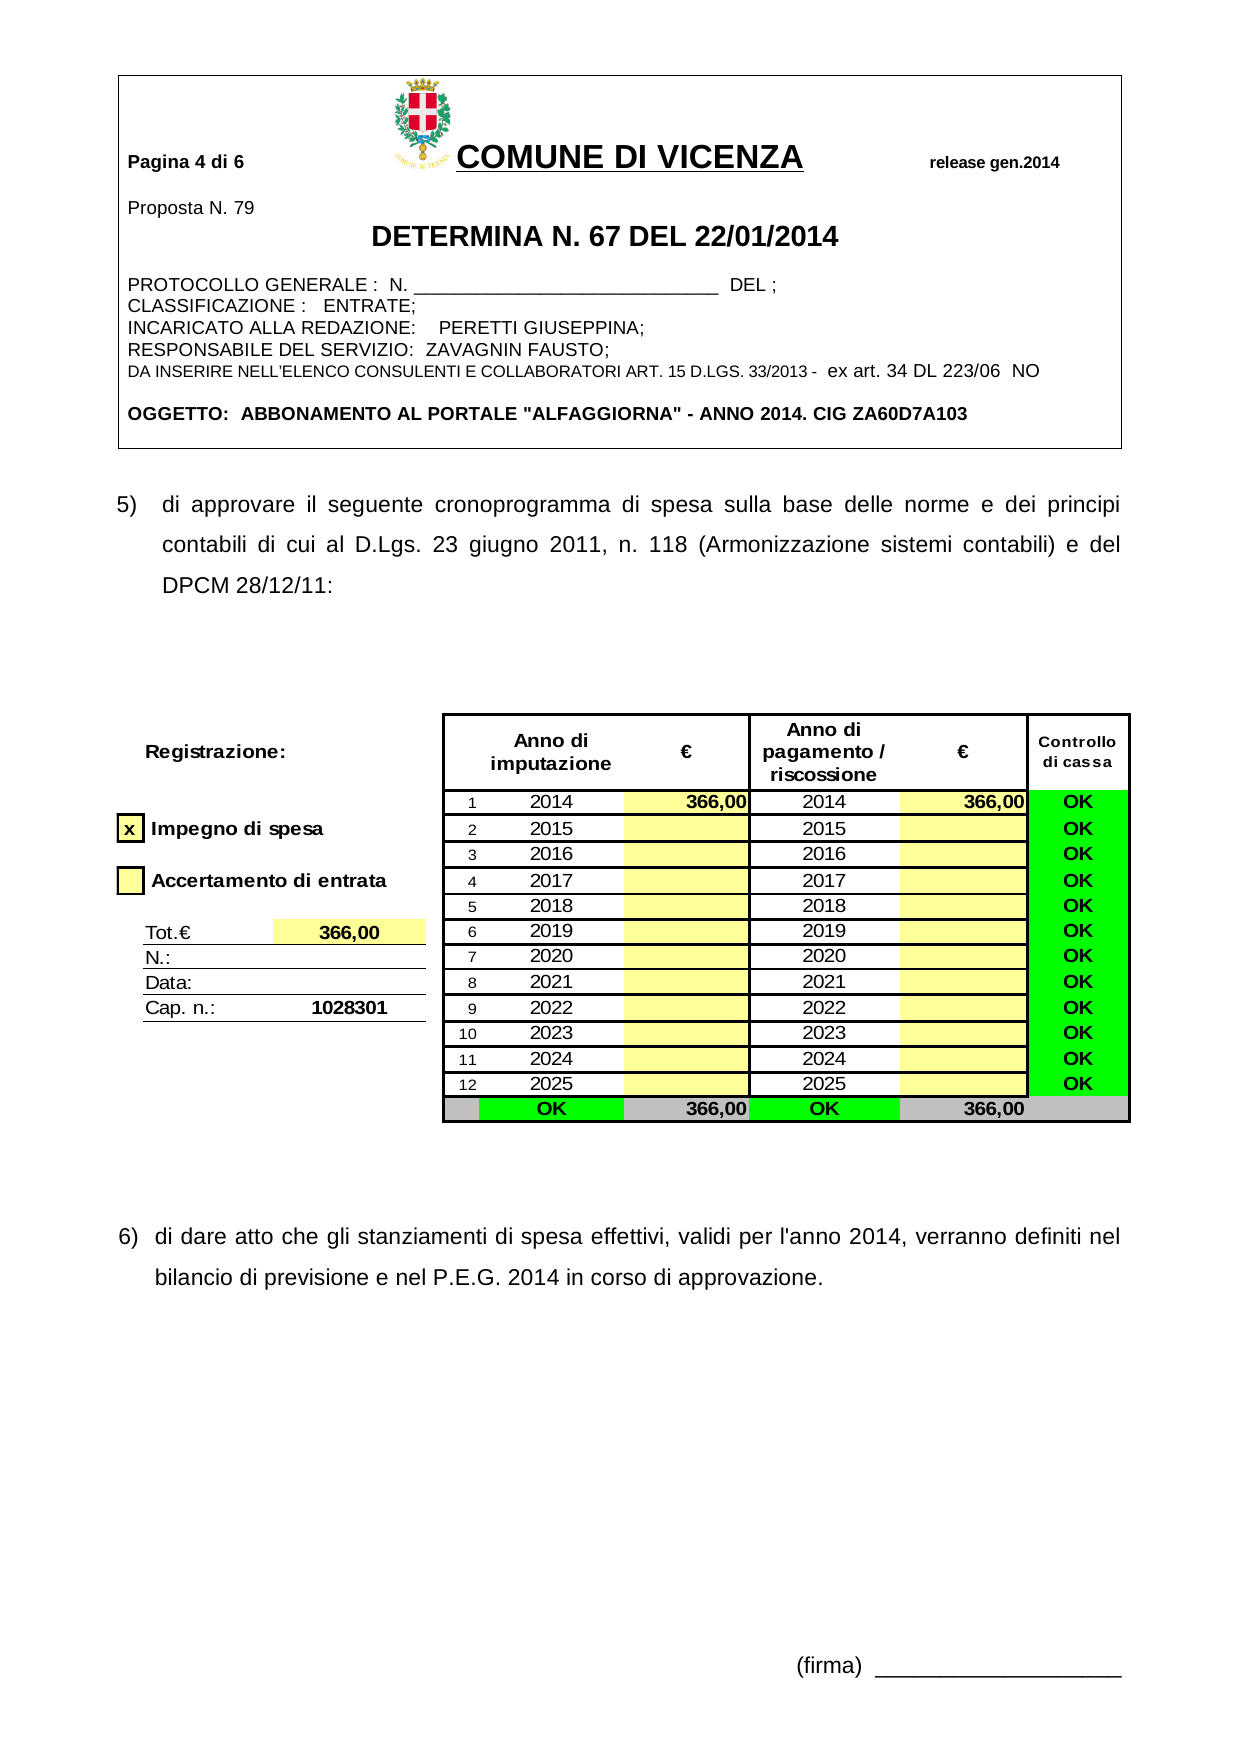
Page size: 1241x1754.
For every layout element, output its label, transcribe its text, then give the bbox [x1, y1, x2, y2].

list di dare atto che gli stanziamenti di spesa effettivi, validi per l'anno 2014, verranno definiti nel bilancio di previsione e nel P.E.G. 2014 in corso di approvazione. [118, 1223, 1122, 1290]
list di approvare il seguente cronoprogramma di spesa sulla base delle norme e dei principi contabili di cui al D.Lgs. 23 giugno 2011, n. 118 (Armonizzazione sistemi contabili) e del DPCM 28/12/11: [116, 490, 1122, 598]
picture [394, 78, 451, 169]
